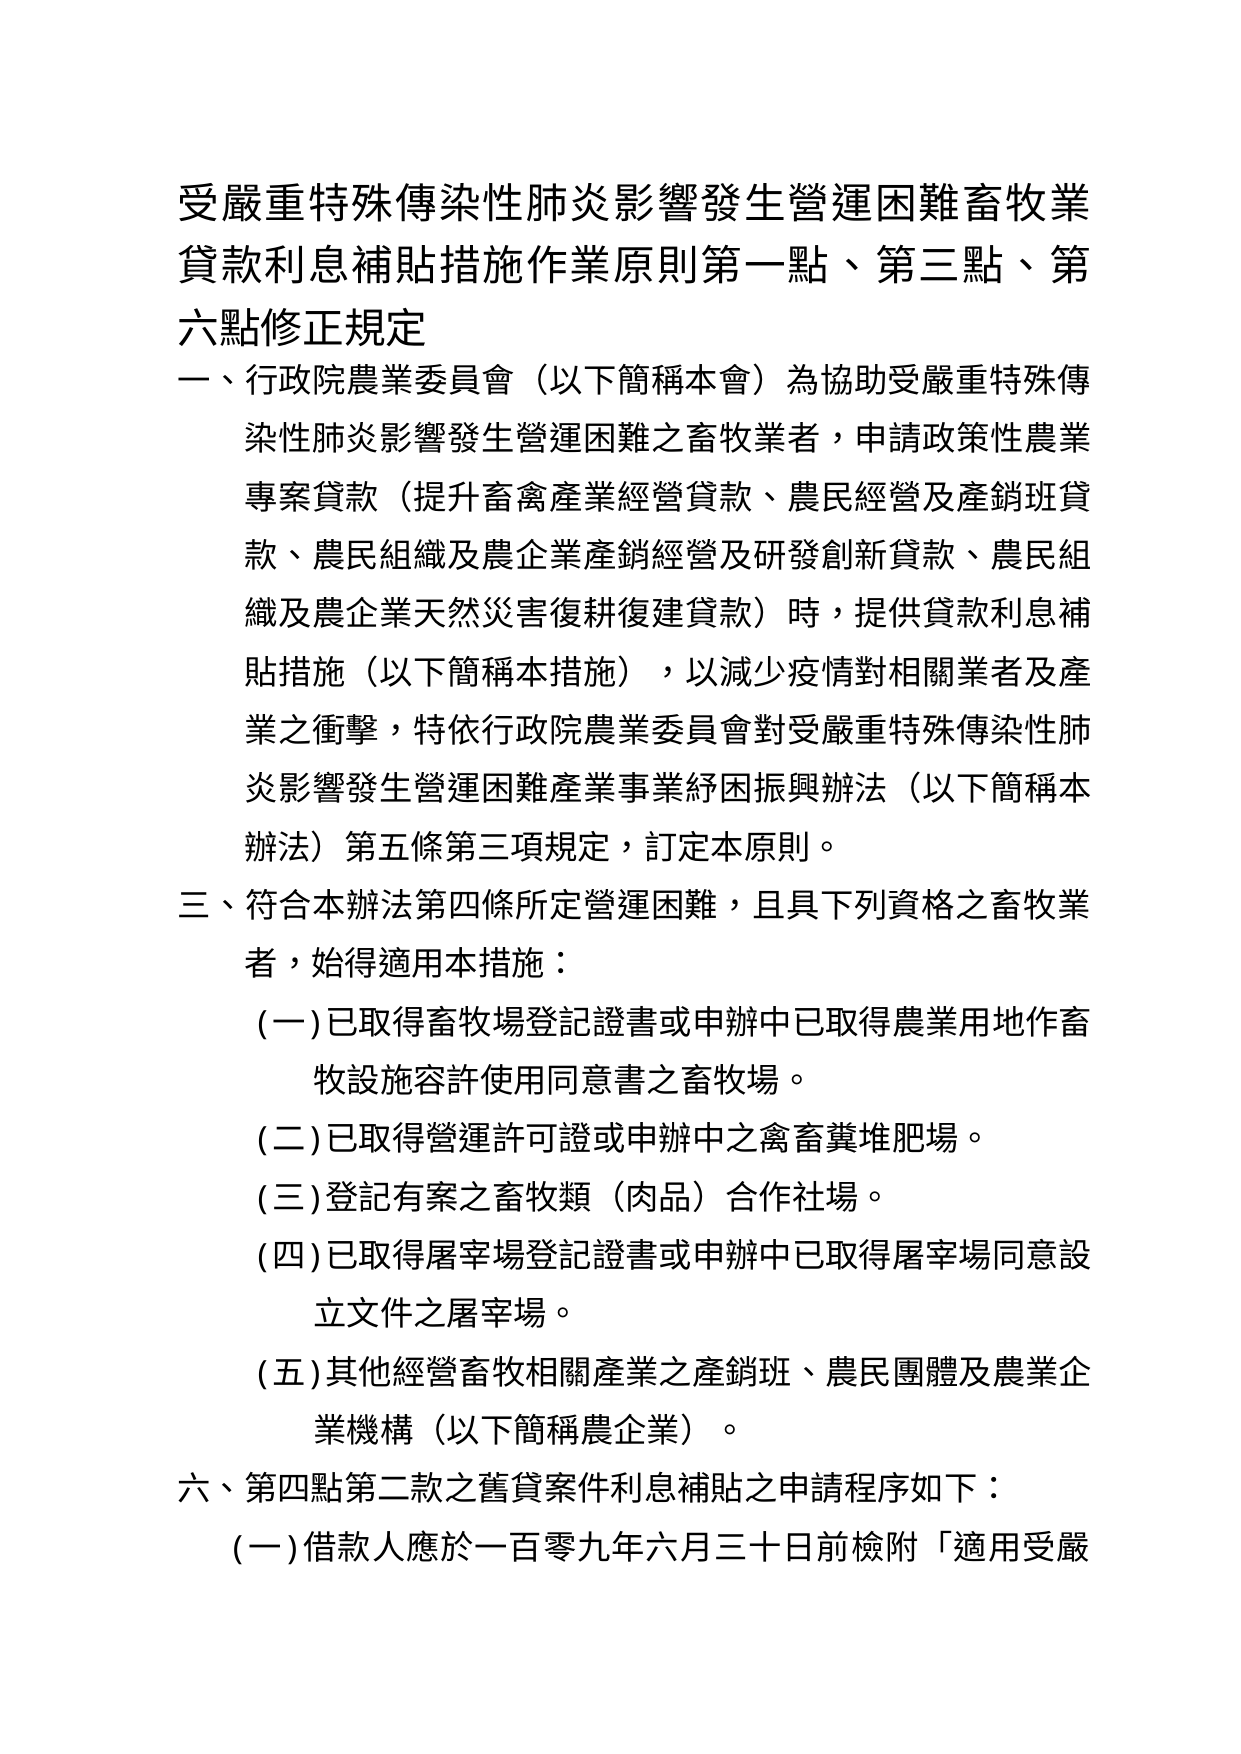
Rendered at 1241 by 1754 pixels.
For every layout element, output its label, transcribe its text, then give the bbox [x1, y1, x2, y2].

text 六、第四點第二款之舊貸案件利息補貼之申請程序如下： [177, 1454, 1092, 1512]
text 三、符合本辦法第四條所定營運困難，且具下列資格之畜牧業者，始得適用本措施： [177, 871, 1092, 987]
text (三)登記有案之畜牧類（肉品）合作社場。 [252, 1162, 1092, 1221]
text (一)借款人應於一百零九年六月三十日前檢附「適用受嚴 [227, 1512, 1092, 1571]
text 受嚴重特殊傳染性肺炎影響發生營運困難畜牧業貸款利息補貼措施作業原則第一點、第三點、第六點修正規定 [177, 158, 1092, 346]
text (二)已取得營運許可證或申辦中之禽畜糞堆肥場。 [252, 1104, 1092, 1162]
text (五)其他經營畜牧相關產業之產銷班、農民團體及農業企業機構（以下簡稱農企業）。 [252, 1337, 1092, 1454]
text (四)已取得屠宰場登記證書或申辦中已取得屠宰場同意設立文件之屠宰場。 [252, 1221, 1092, 1337]
text 一、行政院農業委員會（以下簡稱本會）為協助受嚴重特殊傳染性肺炎影響發生營運困難之畜牧業者，申請政策性農業專案貸款（提升畜禽產業經營貸款、農民經營及產銷班貸款、農民組織及農企業產銷經營及研發創新貸款、農民組織及農企業天然災害復耕復建貸款）時，提供貸款利息補貼措施（以下簡稱本措施），以減少疫情對相關業者及產業之衝擊，特依行政院農業委員會對受嚴重特殊傳染性肺炎影響發生營運困難產業事業紓困振興辦法（以下簡稱本辦法）第五條第三項規定，訂定本原則。 [177, 346, 1092, 871]
text (一)已取得畜牧場登記證書或申辦中已取得農業用地作畜牧設施容許使用同意書之畜牧場。 [252, 987, 1092, 1104]
